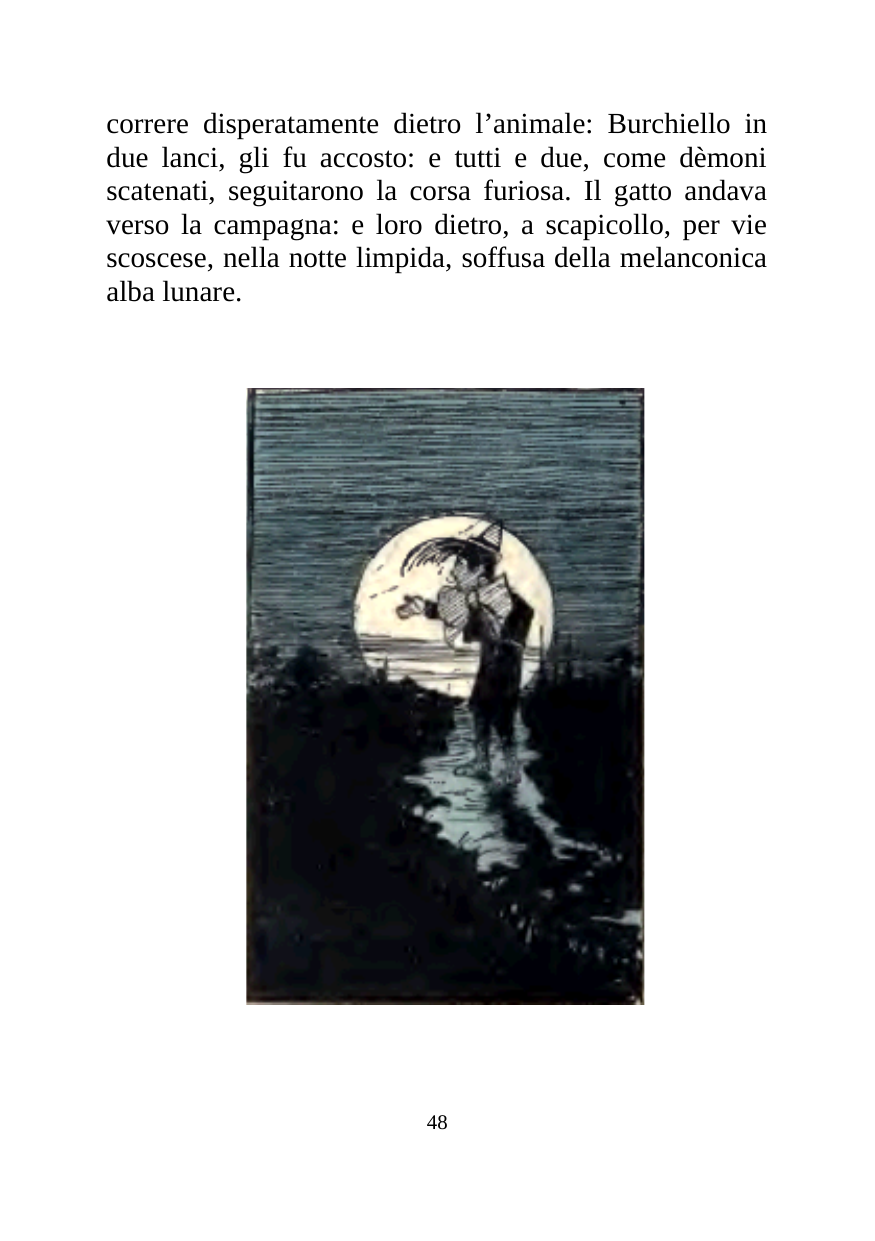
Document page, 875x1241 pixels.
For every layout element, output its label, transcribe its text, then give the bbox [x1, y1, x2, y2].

picture [246, 388, 645, 1005]
text correre disperatamente dietro l’animale: Burchiello in due lanci, gli fu accosto: e tutti e due, come dèmoni scatenati, seguitarono la corsa furiosa. Il gatto andava verso la campagna: e loro dietro, a scapicollo, per vie scoscese, nella notte limpida, soffusa della melanconica alba lunare. [106, 106, 768, 307]
